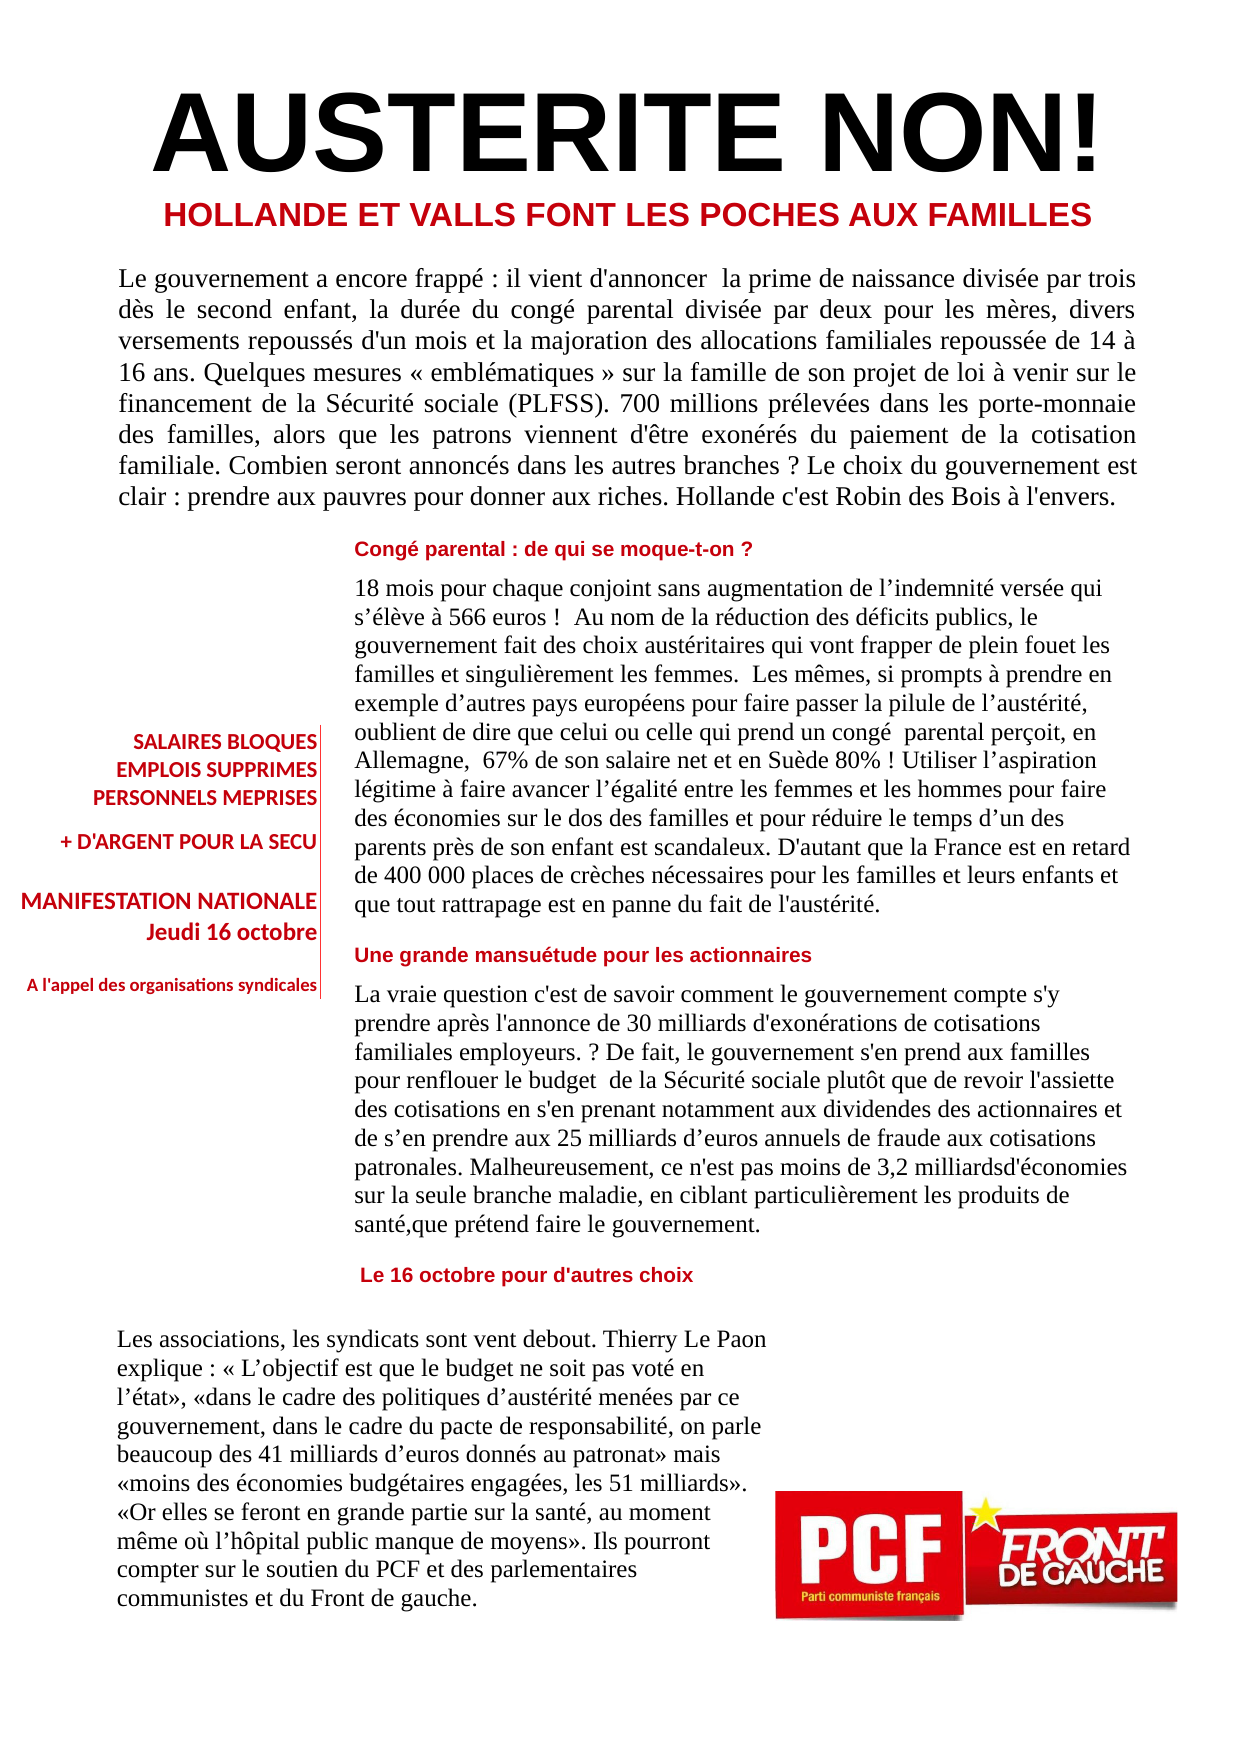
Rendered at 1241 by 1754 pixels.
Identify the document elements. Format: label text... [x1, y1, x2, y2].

text A l'appel des organisations syndicales [12, 973, 317, 996]
subtitle La vraie question c'est de savoir comment le gouvernement compte s'y prendre après l'annonce de 30 milliards d'exonérations de cotisations familiales employeurs. ? De fait, le gouvernement s'en prend aux familles pour renflouer le budget de la Sécurité sociale plutôt que de revoir l'assiette des cotisations en s'en prenant notamment aux dividendes des actionnaires et de s’en prendre aux 25 milliards d’euros annuels de fraude aux cotisations patronales. Malheureusement, ce n'est pas moins de 3,2 milliardsd'économies sur la seule branche maladie, en ciblant particulièrement les produits de santé,que prétend faire le gouvernement. [354, 979, 1138, 1238]
text Jeudi 16 octobre [12, 916, 317, 946]
subtitle Une grande mansuétude pour les actionnaires [354, 943, 1138, 967]
text HOLLANDE ET VALLS FONT LES POCHES AUX FAMILLES [118, 195, 1138, 233]
text Le gouvernement a encore frappé : il vient d'annoncer la prime de naissance divisée par trois dès le second enfant, la durée du congé parental divisée par deux pour les mères, divers versements repoussés d'un mois et la majoration des allocations familiales repoussée de 14 à 16 ans. Quelques mesures « emblématiques » sur la famille de son projet de loi à venir sur le financement de la Sécurité sociale (PLFSS). 700 millions prélevées dans les porte-monnaie des familles, alors que les patrons viennent d'être exonérés du paiement de la cotisation familiale. Combien seront annoncés dans les autres branches ? Le choix du gouvernement est clair : prendre aux pauvres pour donner aux riches. Hollande c'est Robin des Bois à l'envers. [118, 262, 1138, 511]
subtitle Congé parental : de qui se moque-t-on ? [354, 536, 1138, 560]
text SALAIRES BLOQUES [12, 727, 317, 755]
text MANIFESTATION NATIONALE [12, 885, 317, 916]
subtitle 18 mois pour chaque conjoint sans augmentation de l’indemnité versée qui s’élève à 566 euros ! Au nom de la réduction des déficits publics, le gouvernement fait des choix austéritaires qui vont frapper de plein fouet les familles et singulièrement les femmes. Les mêmes, si prompts à prendre en exemple d’autres pays européens pour faire passer la pilule de l’austérité, oublient de dire que celui ou celle qui prend un congé parental perçoit, en Allemagne, 67% de son salaire net et en Suède 80% ! Utiliser l’aspiration légitime à faire avancer l’égalité entre les femmes et les hommes pour faire des économies sur le dos des familles et pour réduire le temps d’un des parents près de son enfant est scandaleux. D'autant que la France est en retard de 400 000 places de crèches nécessaires pour les familles et leurs enfants et que tout rattrapage est en panne du fait de l'austérité. [354, 573, 1138, 918]
subtitle Le 16 octobre pour d'autres choix [354, 1263, 1138, 1287]
subtitle [9, 724, 320, 999]
text EMPLOIS SUPPRIMES [12, 755, 317, 783]
subtitle Les associations, les syndicats sont vent debout. Thierry Le Paon explique : « L’objectif est que le budget ne soit pas voté en l’état», «dans le cadre des politiques d’austérité menées par ce gouvernement, dans le cadre du pacte de responsabilité, on parle beaucoup des 41 milliards d’euros donnés au patronat» mais «moins des économies budgétaires engagées, les 51 milliards». «Or elles se feront en grande partie sur la santé, au moment même où l’hôpital public manque de moyens». Ils pourront compter sur le soutien du PCF et des parlementaires communistes et du Front de gauche. [117, 1324, 780, 1612]
text PERSONNELS MEPRISES [12, 783, 317, 811]
text AUSTERITE NON! [118, 66, 1138, 195]
text + D'ARGENT POUR LA SECU [12, 827, 317, 855]
